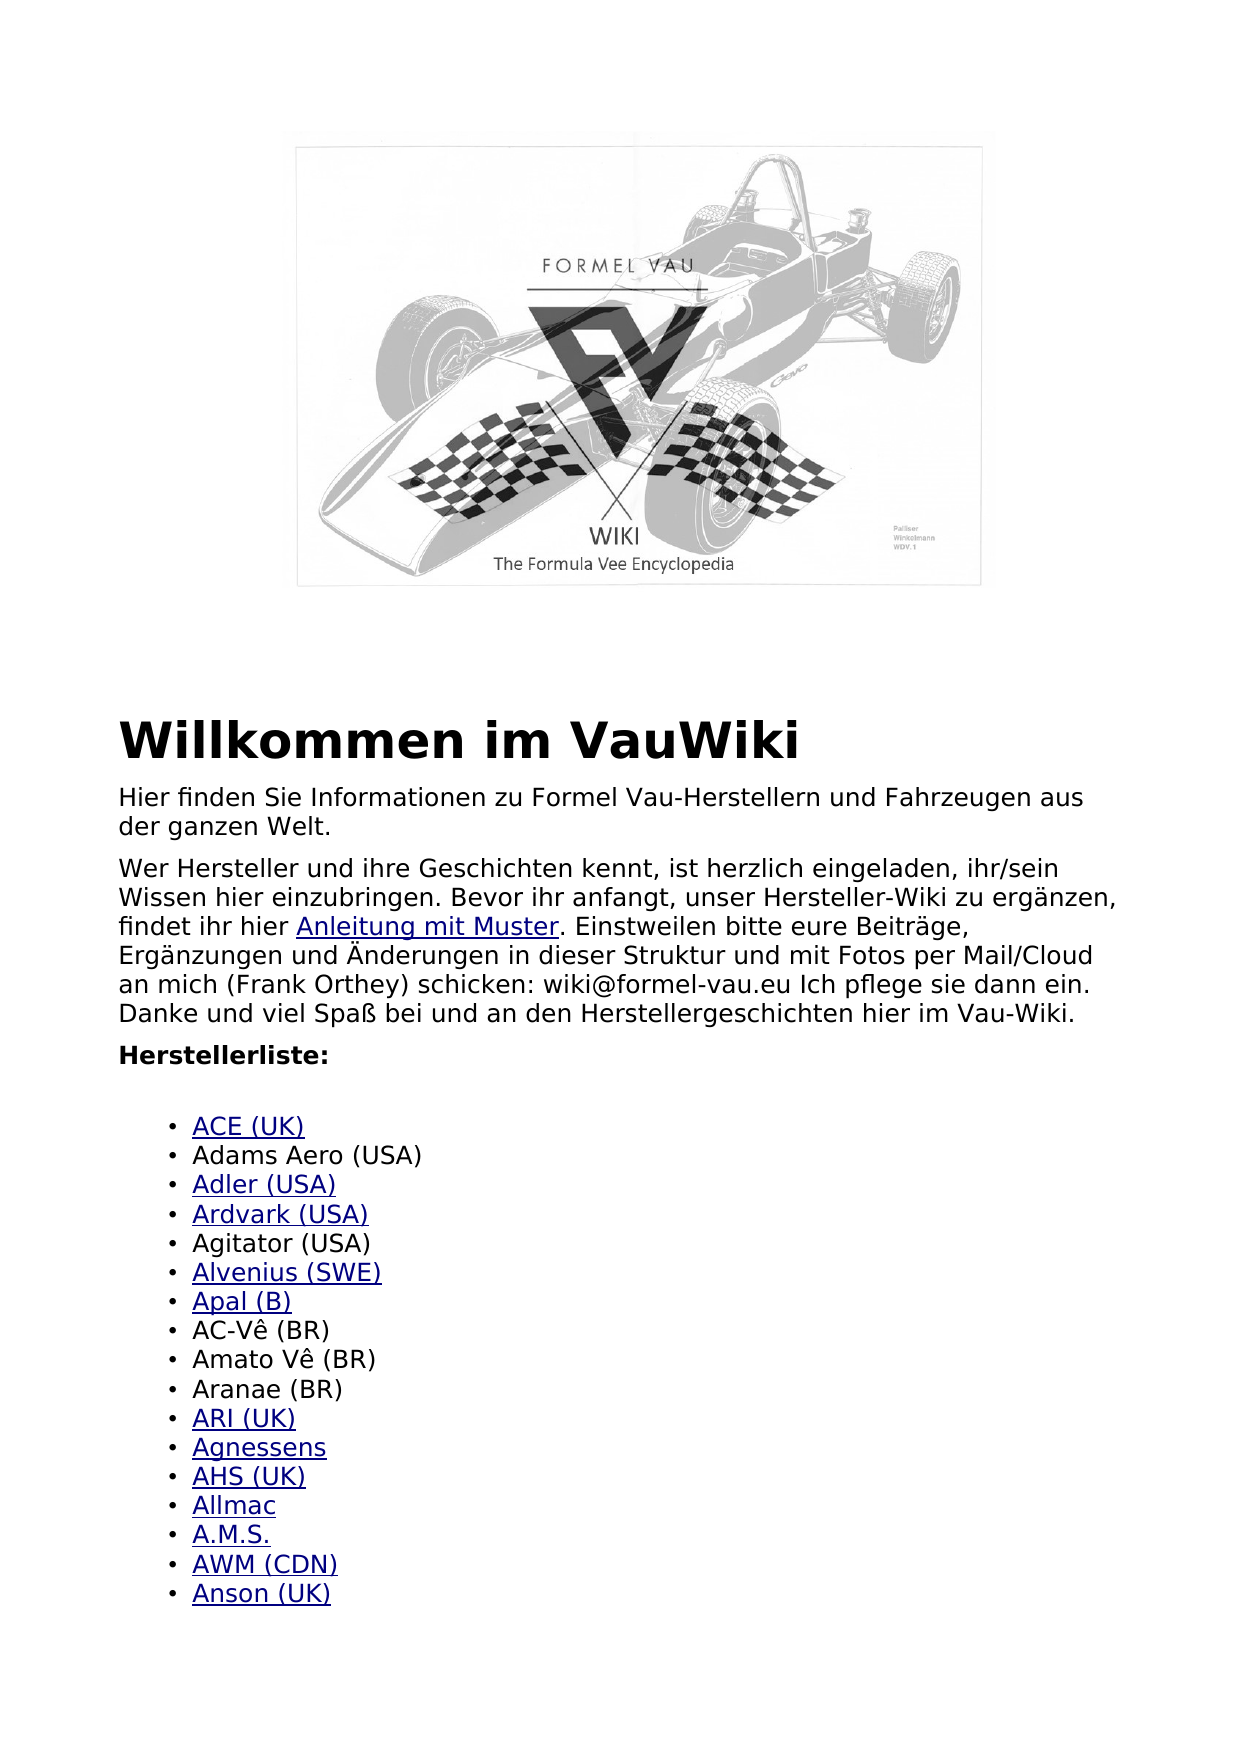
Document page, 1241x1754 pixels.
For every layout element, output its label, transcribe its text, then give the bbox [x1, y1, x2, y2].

list AC-Vê (BR) [177, 1317, 1122, 1346]
list AHS (UK) [177, 1462, 1122, 1492]
picture [151, 118, 1089, 646]
list Adler (USA) [177, 1171, 1122, 1200]
text Herstellerliste: [118, 1041, 1122, 1070]
list Alvenius (SWE) [177, 1258, 1122, 1287]
text Wer Hersteller und ihre Geschichten kennt, ist herzlich eingeladen, ihr/sein Wissen hier einzubringen. Bevor ihr anfangt, unser Hersteller-Wiki zu ergänzen, findet ihr hier Anleitung mit Muster. Einstweilen bitte eure Beiträge, Ergänzungen und Änderungen in dieser Struktur und mit Fotos per Mail/Cloud an mich (Frank Orthey) schicken: wiki@formel-vau.eu Ich pflege sie dann ein. Danke und viel Spaß bei und an den Herstellergeschichten hier im Vau-Wiki. [118, 854, 1122, 1029]
list Agitator (USA) [177, 1229, 1122, 1258]
list Aranae (BR) [177, 1375, 1122, 1404]
list ARI (UK) [177, 1404, 1122, 1433]
list Agnessens [177, 1433, 1122, 1462]
list Apal (B) [177, 1287, 1122, 1317]
list A.M.S. [177, 1521, 1122, 1550]
list Amato Vê (BR) [177, 1346, 1122, 1375]
list ACE (UK) [177, 1112, 1122, 1142]
list Anson (UK) [177, 1579, 1122, 1608]
text Hier finden Sie Informationen zu Formel Vau-Herstellern und Fahrzeugen aus der ganzen Welt. [118, 783, 1122, 841]
list AWM (CDN) [177, 1550, 1122, 1579]
list Ardvark (USA) [177, 1200, 1122, 1229]
list Adams Aero (USA) [177, 1142, 1122, 1171]
subtitle Willkommen im VauWiki [118, 712, 1122, 770]
list Allmac [177, 1492, 1122, 1521]
